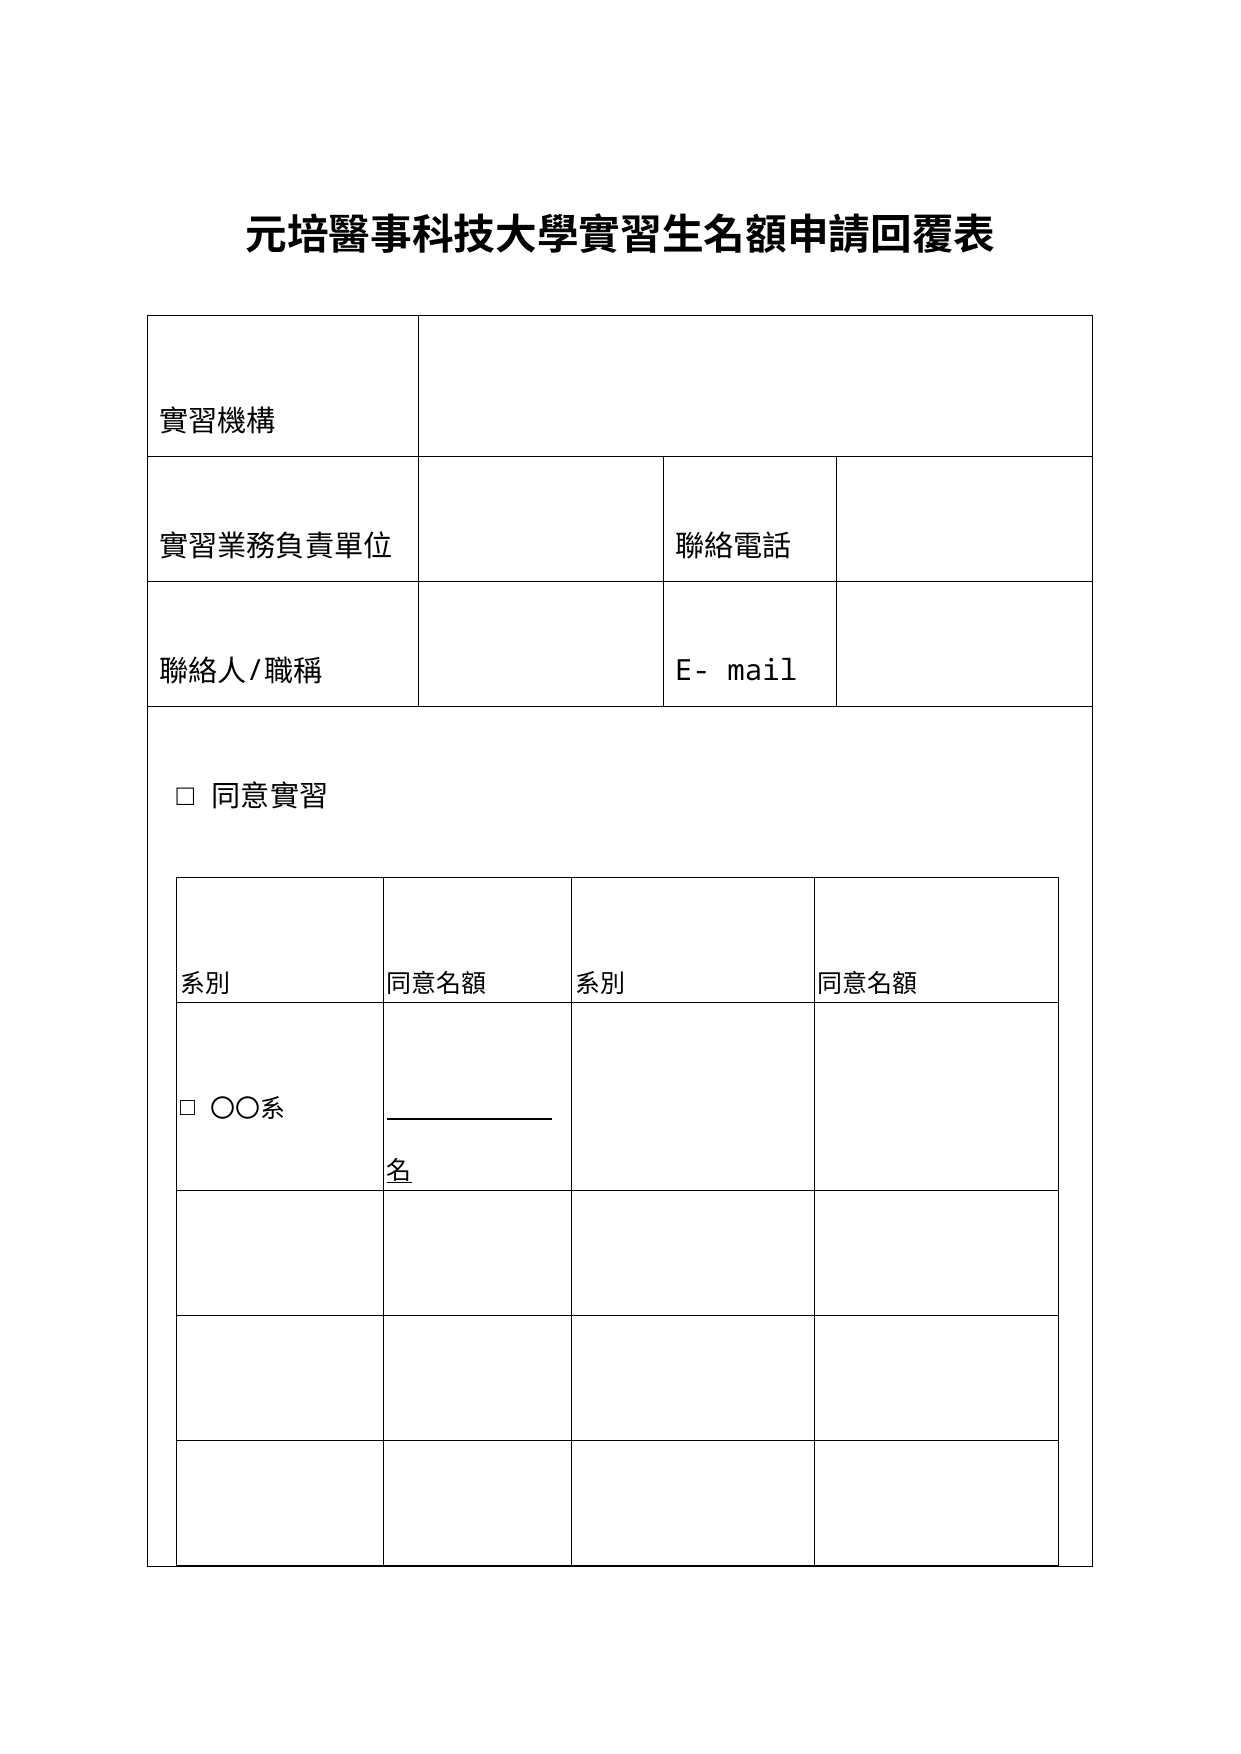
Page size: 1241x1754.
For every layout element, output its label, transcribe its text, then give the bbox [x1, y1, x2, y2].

table_cell 聯絡人/職稱 [148, 582, 418, 706]
table_header 實習機構 [148, 316, 418, 456]
table_cell [419, 582, 663, 706]
table_cell [177, 1316, 383, 1439]
text 元培醫事科技大學實習生名額申請回覆表 [148, 189, 1092, 252]
table_cell [384, 1316, 571, 1439]
table_cell [177, 1191, 383, 1314]
table_header 同意名額 [384, 878, 571, 1002]
table_cell 聯絡電話 [664, 457, 836, 581]
table_cell [572, 1191, 814, 1314]
table_cell 名 [384, 1003, 571, 1189]
table_cell [815, 1316, 1058, 1439]
table_cell [384, 1191, 571, 1314]
table_cell □ 同意實習 [148, 707, 1092, 1566]
table_cell [837, 582, 1092, 706]
table_cell □ 〇〇系 [177, 1003, 383, 1189]
table_cell [815, 1191, 1058, 1314]
table_cell 實習業務負責單位 [148, 457, 418, 581]
table_header 系別 [572, 878, 814, 1002]
table_cell [572, 1316, 814, 1439]
table_cell [837, 457, 1092, 581]
table_cell [572, 1441, 814, 1564]
table_cell E- mail [664, 582, 836, 706]
table_cell [384, 1441, 571, 1564]
table_cell [815, 1441, 1058, 1564]
table_cell [815, 1003, 1058, 1189]
table_header 系別 [177, 878, 383, 1002]
table_cell [177, 1441, 383, 1564]
table_cell [419, 457, 663, 581]
table_header [419, 316, 1092, 456]
table_header 同意名額 [815, 878, 1058, 1002]
table_cell [572, 1003, 814, 1189]
